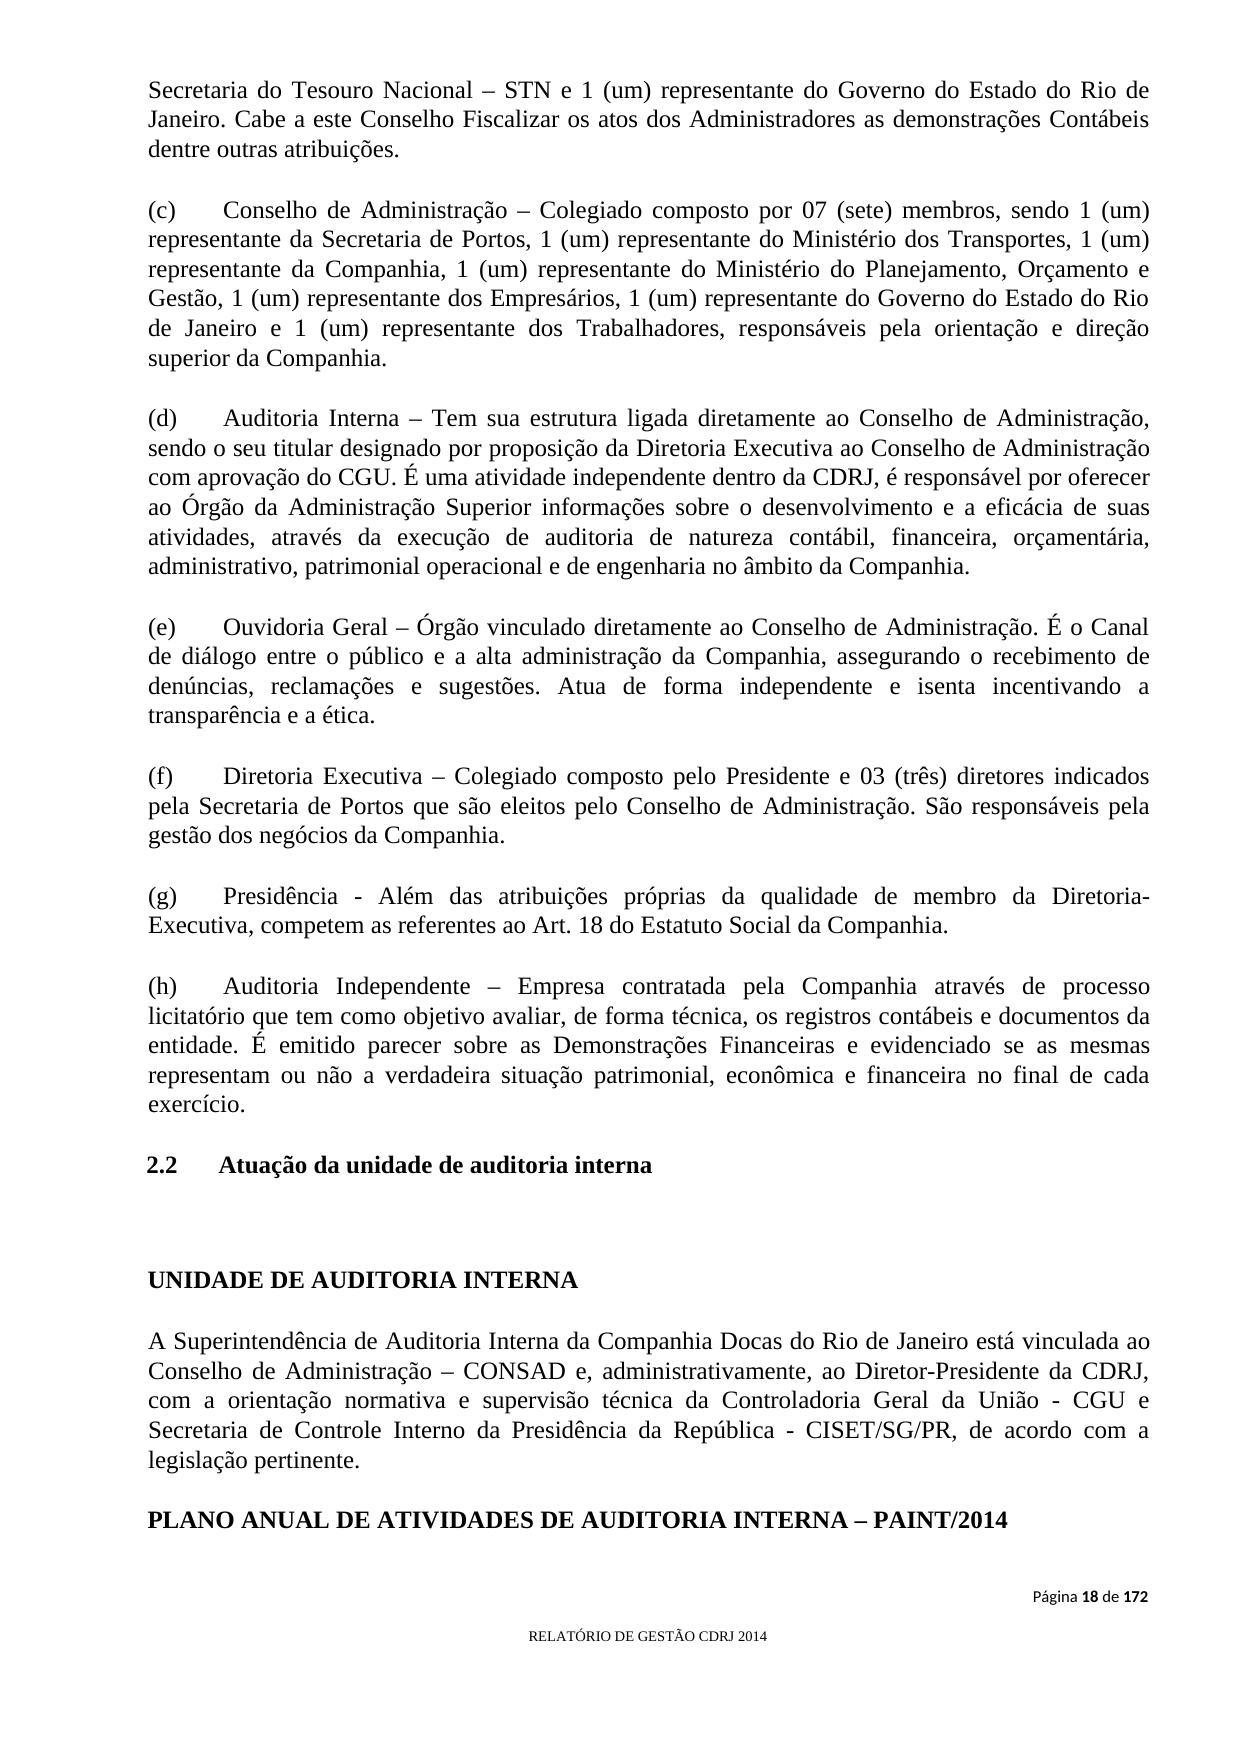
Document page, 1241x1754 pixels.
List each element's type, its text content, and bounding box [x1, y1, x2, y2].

text 2.2 Atuação da unidade de auditoria interna [146, 1150, 1152, 1179]
list Ouvidoria Geral – Órgão vinculado diretamente ao Conselho de Administração. É o Canal de diálogo entre o público e a alta administração da Companhia, assegurando o recebimento de denúncias, reclamações e sugestões. Atua de forma independente e isenta incentivando a transparência e a ética. [148, 612, 1151, 729]
text UNIDADE DE AUDITORIA INTERNA [147, 1265, 1151, 1294]
text A Superintendência de Auditoria Interna da Companhia Docas do Rio de Janeiro está vinculada ao Conselho de Administração – CONSAD e, administrativamente, ao Diretor-Presidente da CDRJ, com a orientação normativa e supervisão técnica da Controladoria Geral da União - CGU e Secretaria de Controle Interno da Presidência da República - CISET/SG/PR, de acordo com a legislação pertinente. [148, 1326, 1151, 1473]
list Conselho de Administração – Colegiado composto por 07 (sete) membros, sendo 1 (um) representante da Secretaria de Portos, 1 (um) representante do Ministério dos Transportes, 1 (um) representante da Companhia, 1 (um) representante do Ministério do Planejamento, Orçamento e Gestão, 1 (um) representante dos Empresários, 1 (um) representante do Governo do Estado do Rio de Janeiro e 1 (um) representante dos Trabalhadores, responsáveis pela orientação e direção superior da Companhia. [148, 195, 1151, 371]
text PLANO ANUAL DE ATIVIDADES DE AUDITORIA INTERNA – PAINT/2014 [147, 1505, 1151, 1534]
list Presidência - Além das atribuições próprias da qualidade de membro da Diretoria-Executiva, competem as referentes ao Art. 18 do Estatuto Social da Companhia. [148, 881, 1151, 939]
list Diretoria Executiva – Colegiado composto pelo Presidente e 03 (três) diretores indicados pela Secretaria de Portos que são eleitos pelo Conselho de Administração. São responsáveis pela gestão dos negócios da Companhia. [148, 761, 1151, 849]
list Secretaria do Tesouro Nacional – STN e 1 (um) representante do Governo do Estado do Rio de Janeiro. Cabe a este Conselho Fiscalizar os atos dos Administradores as demonstrações Contábeis dentre outras atribuições. [148, 75, 1151, 163]
list Auditoria Interna – Tem sua estrutura ligada diretamente ao Conselho de Administração, sendo o seu titular designado por proposição da Diretoria Executiva ao Conselho de Administração com aprovação do CGU. É uma atividade independente dentro da CDRJ, é responsável por oferecer ao Órgão da Administração Superior informações sobre o desenvolvimento e a eficácia de suas atividades, através da execução de auditoria de natureza contábil, financeira, orçamentária, administrativo, patrimonial operacional e de engenharia no âmbito da Companhia. [148, 403, 1151, 580]
list Auditoria Independente – Empresa contratada pela Companhia através de processo licitatório que tem como objetivo avaliar, de forma técnica, os registros contábeis e documentos da entidade. É emitido parecer sobre as Demonstrações Financeiras e evidenciado se as mesmas representam ou não a verdadeira situação patrimonial, econômica e financeira no final de cada exercício. [148, 971, 1151, 1118]
